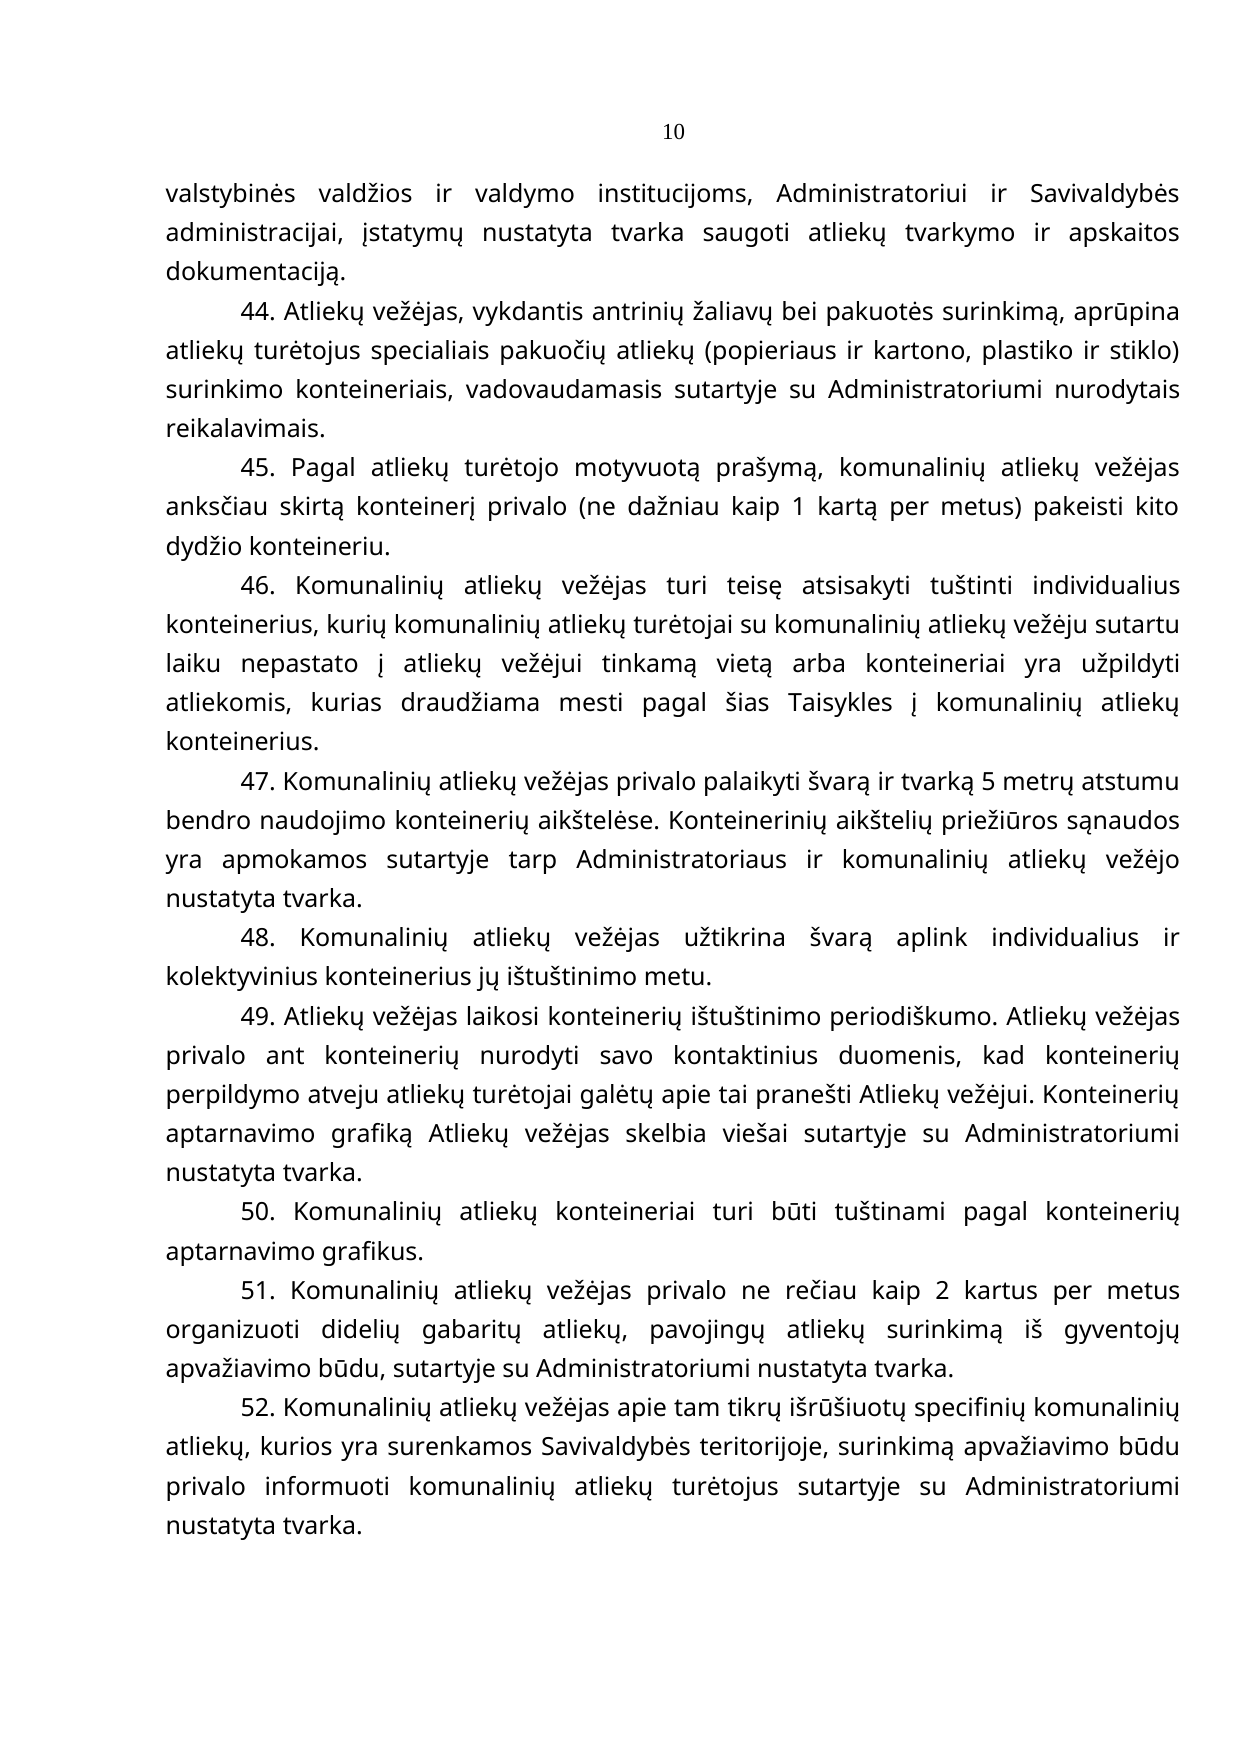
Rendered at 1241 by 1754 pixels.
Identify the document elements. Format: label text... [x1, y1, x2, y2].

text 46. Komunalinių atliekų vežėjas turi teisę atsisakyti tuštinti individualius konteinerius, kurių komunalinių atliekų turėtojai su komunalinių atliekų vežėju sutartu laiku nepastato į atliekų vežėjui tinkamą vietą arba konteineriai yra užpildyti atliekomis, kurias draudžiama mesti pagal šias Taisykles į komunalinių atliekų konteinerius. [165, 567, 1181, 758]
text valstybinės valdžios ir valdymo institucijoms, Administratoriui ir Savivaldybės administracijai, įstatymų nustatyta tvarka saugoti atliekų tvarkymo ir apskaitos dokumentaciją. [165, 176, 1181, 288]
text 47. Komunalinių atliekų vežėjas privalo palaikyti švarą ir tvarką 5 metrų atstumu bendro naudojimo konteinerių aikštelėse. Konteinerinių aikštelių priežiūros sąnaudos yra apmokamos sutartyje tarp Administratoriaus ir komunalinių atliekų vežėjo nustatyta tvarka. [165, 763, 1181, 915]
text 48. Komunalinių atliekų vežėjas užtikrina švarą aplink individualius ir kolektyvinius konteinerius jų ištuštinimo metu. [165, 920, 1181, 993]
text 50. Komunalinių atliekų konteineriai turi būti tuštinami pagal konteinerių aptarnavimo grafikus. [165, 1194, 1181, 1267]
text 52. Komunalinių atliekų vežėjas apie tam tikrų išrūšiuotų specifinių komunalinių atliekų, kurios yra surenkamos Savivaldybės teritorijoje, surinkimą apvažiavimo būdu privalo informuoti komunalinių atliekų turėtojus sutartyje su Administratoriumi nustatyta tvarka. [165, 1390, 1181, 1541]
text 44. Atliekų vežėjas, vykdantis antrinių žaliavų bei pakuotės surinkimą, aprūpina atliekų turėtojus specialiais pakuočių atliekų (popieriaus ir kartono, plastiko ir stiklo) surinkimo konteineriais, vadovaudamasis sutartyje su Administratoriumi nurodytais reikalavimais. [165, 293, 1181, 445]
text 51. Komunalinių atliekų vežėjas privalo ne rečiau kaip 2 kartus per metus organizuoti didelių gabaritų atliekų, pavojingų atliekų surinkimą iš gyventojų apvažiavimo būdu, sutartyje su Administratoriumi nustatyta tvarka. [165, 1272, 1181, 1385]
text 45. Pagal atliekų turėtojo motyvuotą prašymą, komunalinių atliekų vežėjas anksčiau skirtą konteinerį privalo (ne dažniau kaip 1 kartą per metus) pakeisti kito dydžio konteineriu. [165, 450, 1181, 562]
text 49. Atliekų vežėjas laikosi konteinerių ištuštinimo periodiškumo. Atliekų vežėjas privalo ant konteinerių nurodyti savo kontaktinius duomenis, kad konteinerių perpildymo atveju atliekų turėtojai galėtų apie tai pranešti Atliekų vežėjui. Konteinerių aptarnavimo grafiką Atliekų vežėjas skelbia viešai sutartyje su Administratoriumi nustatyta tvarka. [165, 998, 1181, 1189]
